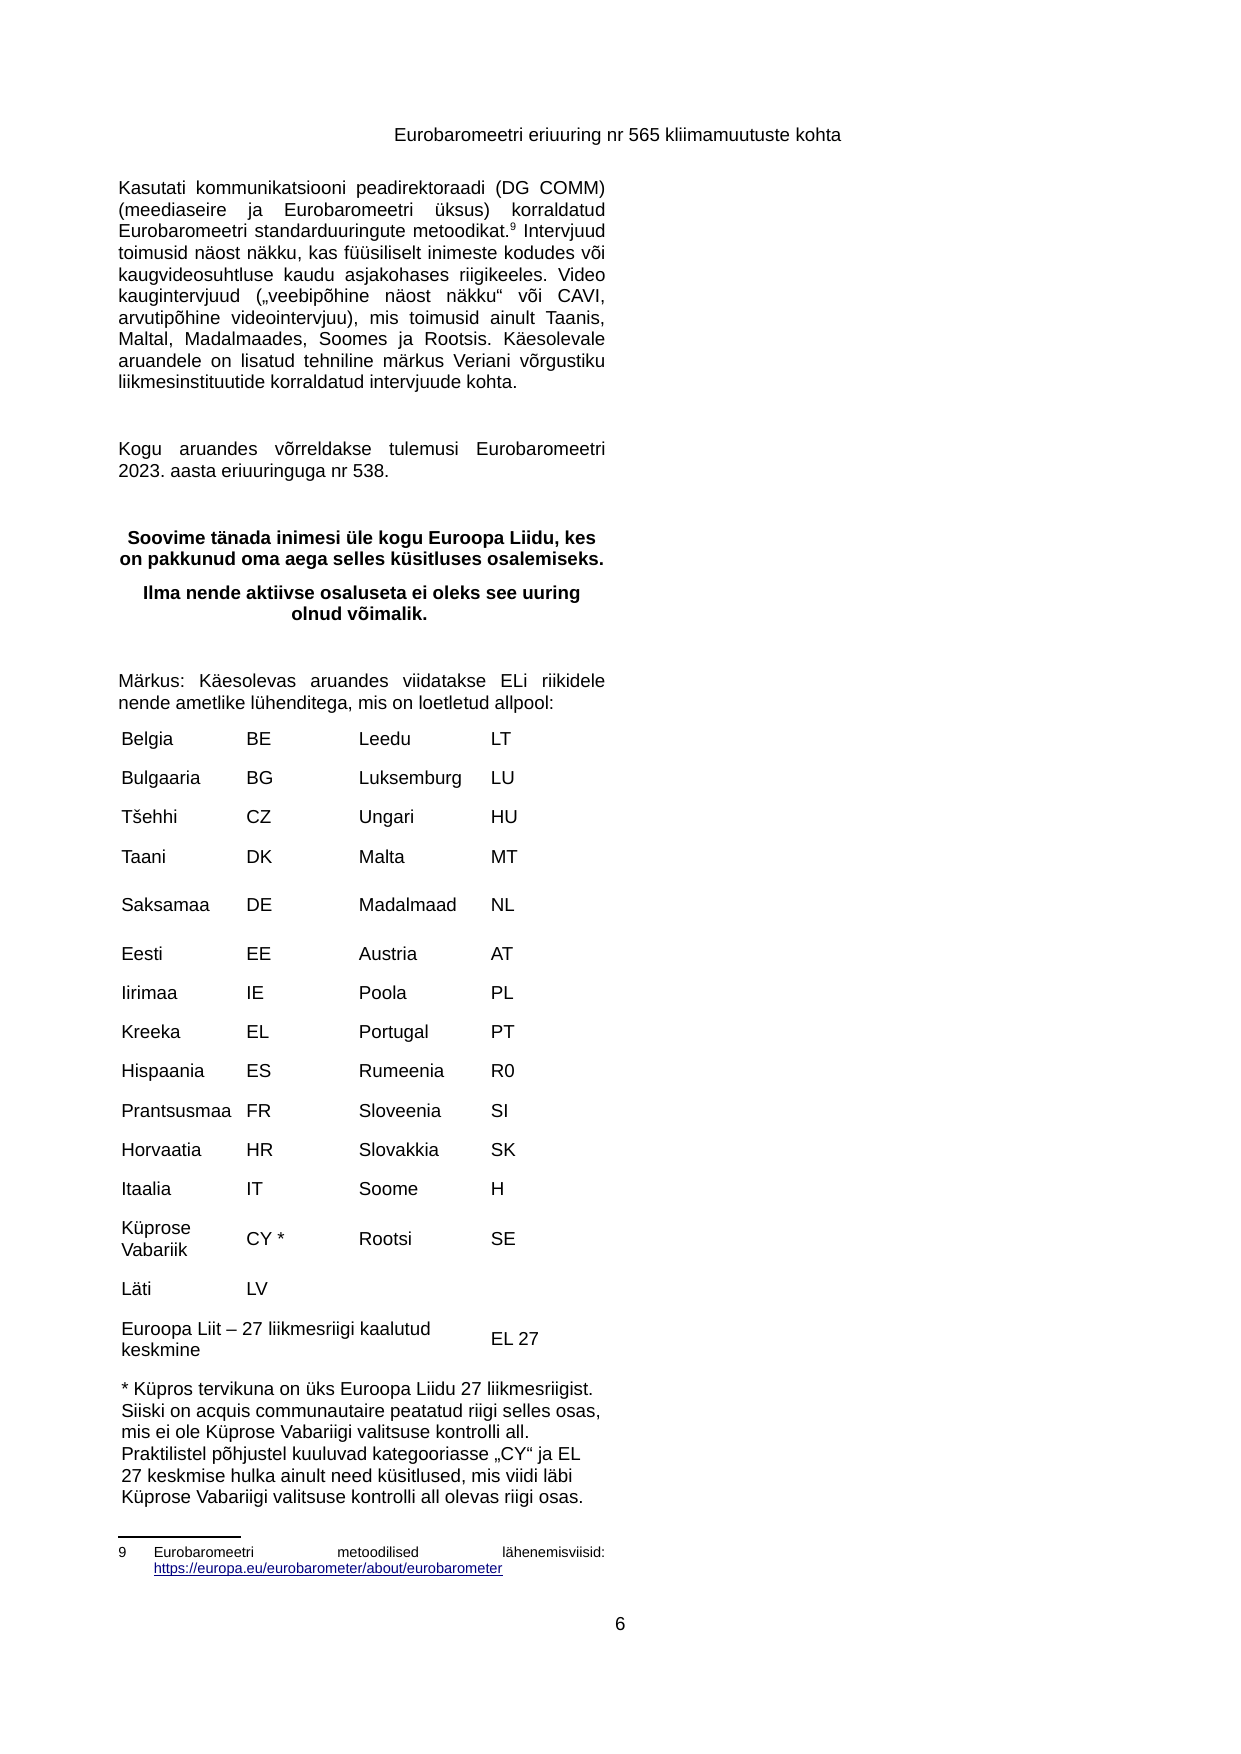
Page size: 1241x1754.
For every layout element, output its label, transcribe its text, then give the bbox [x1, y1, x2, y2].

table_cell Hispaania [118, 1051, 243, 1091]
table_cell ES [243, 1051, 356, 1091]
text Ilma nende aktiivse osaluseta ei oleks see uuring olnud võimalik. [118, 581, 605, 624]
table_cell FR [243, 1091, 356, 1130]
table_cell Sloveenia [356, 1091, 488, 1130]
table_cell * Küpros tervikuna on üks Euroopa Liidu 27 liikmesriigist. Siiski on acquis communautaire peatatud riigi selles osas, mis ei ole Küprose Vabariigi valitsuse kontrolli all. Praktilistel põhjustel kuuluvad kategooriasse „CY“ ja EL 27 keskmise hulka ainult need küsitlused, mis viidi läbi Küprose Vabariigi valitsuse kontrolli all olevas riigi osas. [118, 1369, 605, 1516]
table_cell BG [243, 758, 356, 797]
table_cell AT [488, 934, 605, 973]
table_header BE [243, 719, 356, 758]
text Soovime tänada inimesi üle kogu Euroopa Liidu, kes on pakkunud oma aega selles küsitluses osalemiseks. [118, 526, 605, 569]
table_cell SI [488, 1091, 605, 1130]
table_cell Poola [356, 973, 488, 1012]
table_header Belgia [118, 719, 243, 758]
table_cell Kreeka [118, 1012, 243, 1051]
table_cell Küprose Vabariik [118, 1208, 243, 1269]
table_cell Rumeenia [356, 1051, 488, 1091]
table_cell EL 27 [488, 1309, 605, 1369]
table_cell SK [488, 1130, 605, 1169]
table_cell MT [488, 837, 605, 876]
table_cell Malta [356, 837, 488, 876]
table_cell HU [488, 798, 605, 837]
text Kogu aruandes võrreldakse tulemusi Eurobaromeetri 2023. aasta eriuuringuga nr 538. [118, 438, 605, 481]
table_cell H [488, 1169, 605, 1208]
table_header LT [488, 719, 605, 758]
table_cell SE [488, 1208, 605, 1269]
table_cell LV [243, 1269, 356, 1308]
table_cell Tšehhi [118, 798, 243, 837]
table_cell Soome [356, 1169, 488, 1208]
table_cell DK [243, 837, 356, 876]
table_cell Rootsi [356, 1208, 488, 1269]
table_cell HR [243, 1130, 356, 1169]
table_cell Iirimaa [118, 973, 243, 1012]
table_cell NL [488, 876, 605, 933]
table_cell Slovakkia [356, 1130, 488, 1169]
table_cell Bulgaaria [118, 758, 243, 797]
table_cell PT [488, 1012, 605, 1051]
text Märkus: Käesolevas aruandes viidatakse ELi riikidele nende ametlike lühenditega, mis on loetletud allpool: [118, 670, 605, 713]
table_cell LU [488, 758, 605, 797]
table_cell CZ [243, 798, 356, 837]
table_cell Ungari [356, 798, 488, 837]
table_cell PL [488, 973, 605, 1012]
table_cell IT [243, 1169, 356, 1208]
table_cell DE [243, 876, 356, 933]
table_cell EL [243, 1012, 356, 1051]
table_cell CY * [243, 1208, 356, 1269]
table_cell Austria [356, 934, 488, 973]
table_cell Taani [118, 837, 243, 876]
table_cell [356, 1269, 488, 1308]
table_cell Horvaatia [118, 1130, 243, 1169]
table_cell EE [243, 934, 356, 973]
table_cell Portugal [356, 1012, 488, 1051]
table_cell IE [243, 973, 356, 1012]
table_cell Itaalia [118, 1169, 243, 1208]
table_cell [488, 1269, 605, 1308]
table_cell Saksamaa [118, 876, 243, 933]
table_cell Prantsusmaa [118, 1091, 243, 1130]
table_cell R0 [488, 1051, 605, 1091]
table_cell Madalmaad [356, 876, 488, 933]
table_cell Luksemburg [356, 758, 488, 797]
table_header Leedu [356, 719, 488, 758]
table_cell Läti [118, 1269, 243, 1308]
text Eurobaromeetri metoodilised lähenemisviisid: https://europa.eu/eurobarometer/about/eurobarometer [118, 1543, 605, 1577]
table_cell Euroopa Liit – 27 liikmesriigi kaalutud keskmine [118, 1309, 488, 1369]
text Kasutati kommunikatsiooni peadirektoraadi (DG COMM) (meediaseire ja Eurobaromeetri üksus) korraldatud Eurobaromeetri standarduuringute metoodikat. Intervjuud toimusid näost näkku, kas füüsiliselt inimeste kodudes või kaugvideosuhtluse kaudu asjakohases riigikeeles. Video kaugintervjuud („veebipõhine näost näkku“ või CAVI, arvutipõhine videointervjuu), mis toimusid ainult Taanis, Maltal, Madalmaades, Soomes ja Rootsis. Käesolevale aruandele on lisatud tehniline märkus Veriani võrgustiku liikmesinstituutide korraldatud intervjuude kohta. [118, 177, 605, 393]
table_cell Eesti [118, 934, 243, 973]
